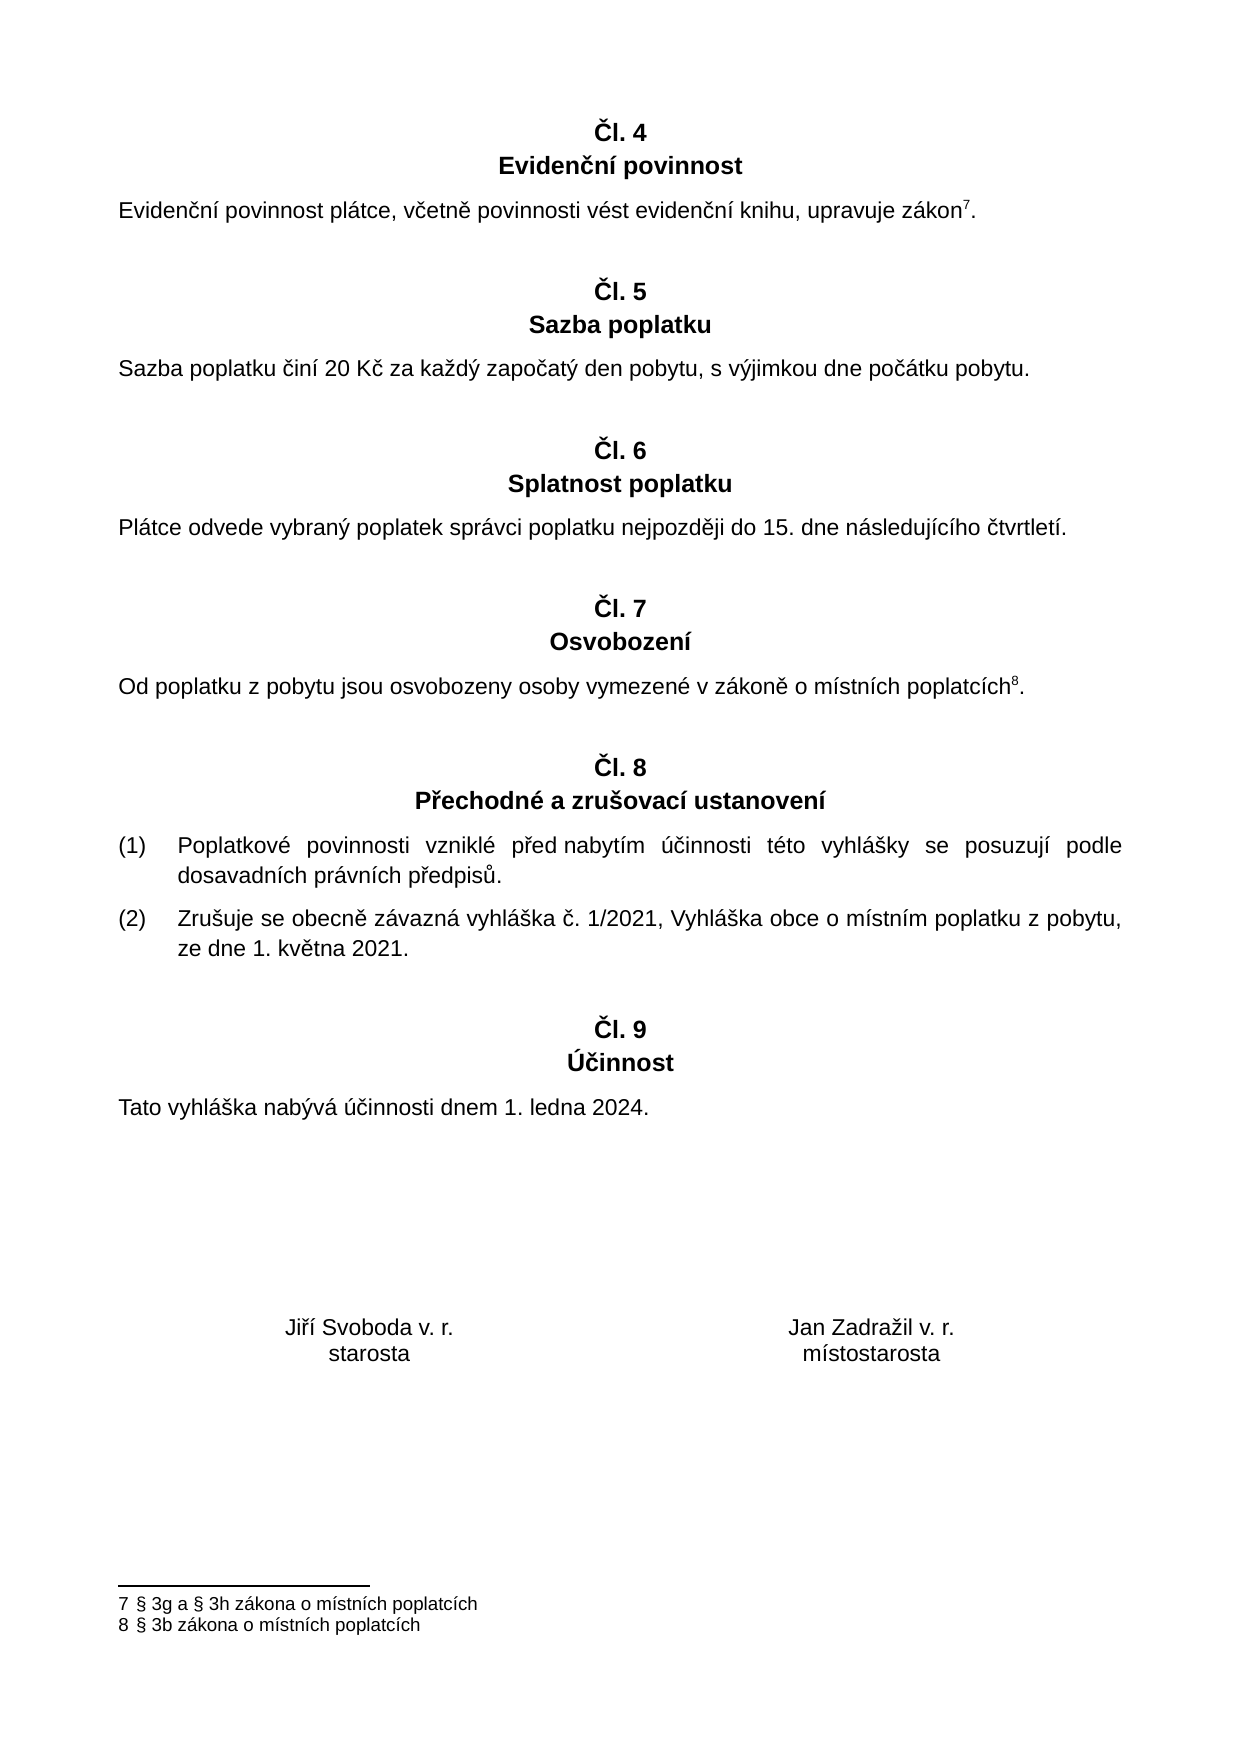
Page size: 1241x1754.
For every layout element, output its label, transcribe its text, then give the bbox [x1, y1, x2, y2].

subtitle Čl. 6 Splatnost poplatku [118, 436, 1122, 497]
text Sazba poplatku činí 20 Kč za každý započatý den pobytu, s výjimkou dne počátku pobytu. [118, 355, 1122, 382]
subtitle Čl. 8 Přechodné a zrušovací ustanovení [118, 753, 1122, 815]
text § 3g a § 3h zákona o místních poplatcích [118, 1592, 1122, 1614]
text Tato vyhláška nabývá účinnosti dnem 1. ledna 2024. [118, 1093, 1122, 1120]
table_header Jiří Svoboda v. r. starosta [118, 1254, 620, 1372]
subtitle Čl. 4 Evidenční povinnost [118, 118, 1122, 180]
text Plátce odvede vybraný poplatek správci poplatku nejpozději do 15. dne následujícího čtvrtletí. [118, 514, 1122, 541]
table_cell [118, 1373, 620, 1491]
text Evidenční povinnost plátce, včetně povinnosti vést evidenční knihu, upravuje zákon. [118, 197, 1122, 223]
list Zrušuje se obecně závazná vyhláška č. 1/2021, Vyhláška obce o místním poplatku z pobytu, ze dne 1. května 2021. [118, 904, 1122, 961]
subtitle Čl. 9 Účinnost [118, 1015, 1122, 1077]
text Od poplatku z pobytu jsou osvobozeny osoby vymezené v zákoně o místních poplatcích. [118, 673, 1122, 699]
subtitle Čl. 7 Osvobození [118, 594, 1122, 656]
table_header Jan Zadražil v. r. místostarosta [620, 1254, 1122, 1372]
subtitle Čl. 5 Sazba poplatku [118, 277, 1122, 339]
table_cell [620, 1373, 1122, 1491]
text § 3b zákona o místních poplatcích [118, 1614, 1122, 1635]
list Poplatkové povinnosti vzniklé před nabytím účinnosti této vyhlášky se posuzují podle dosavadních právních předpisů. [118, 832, 1122, 888]
